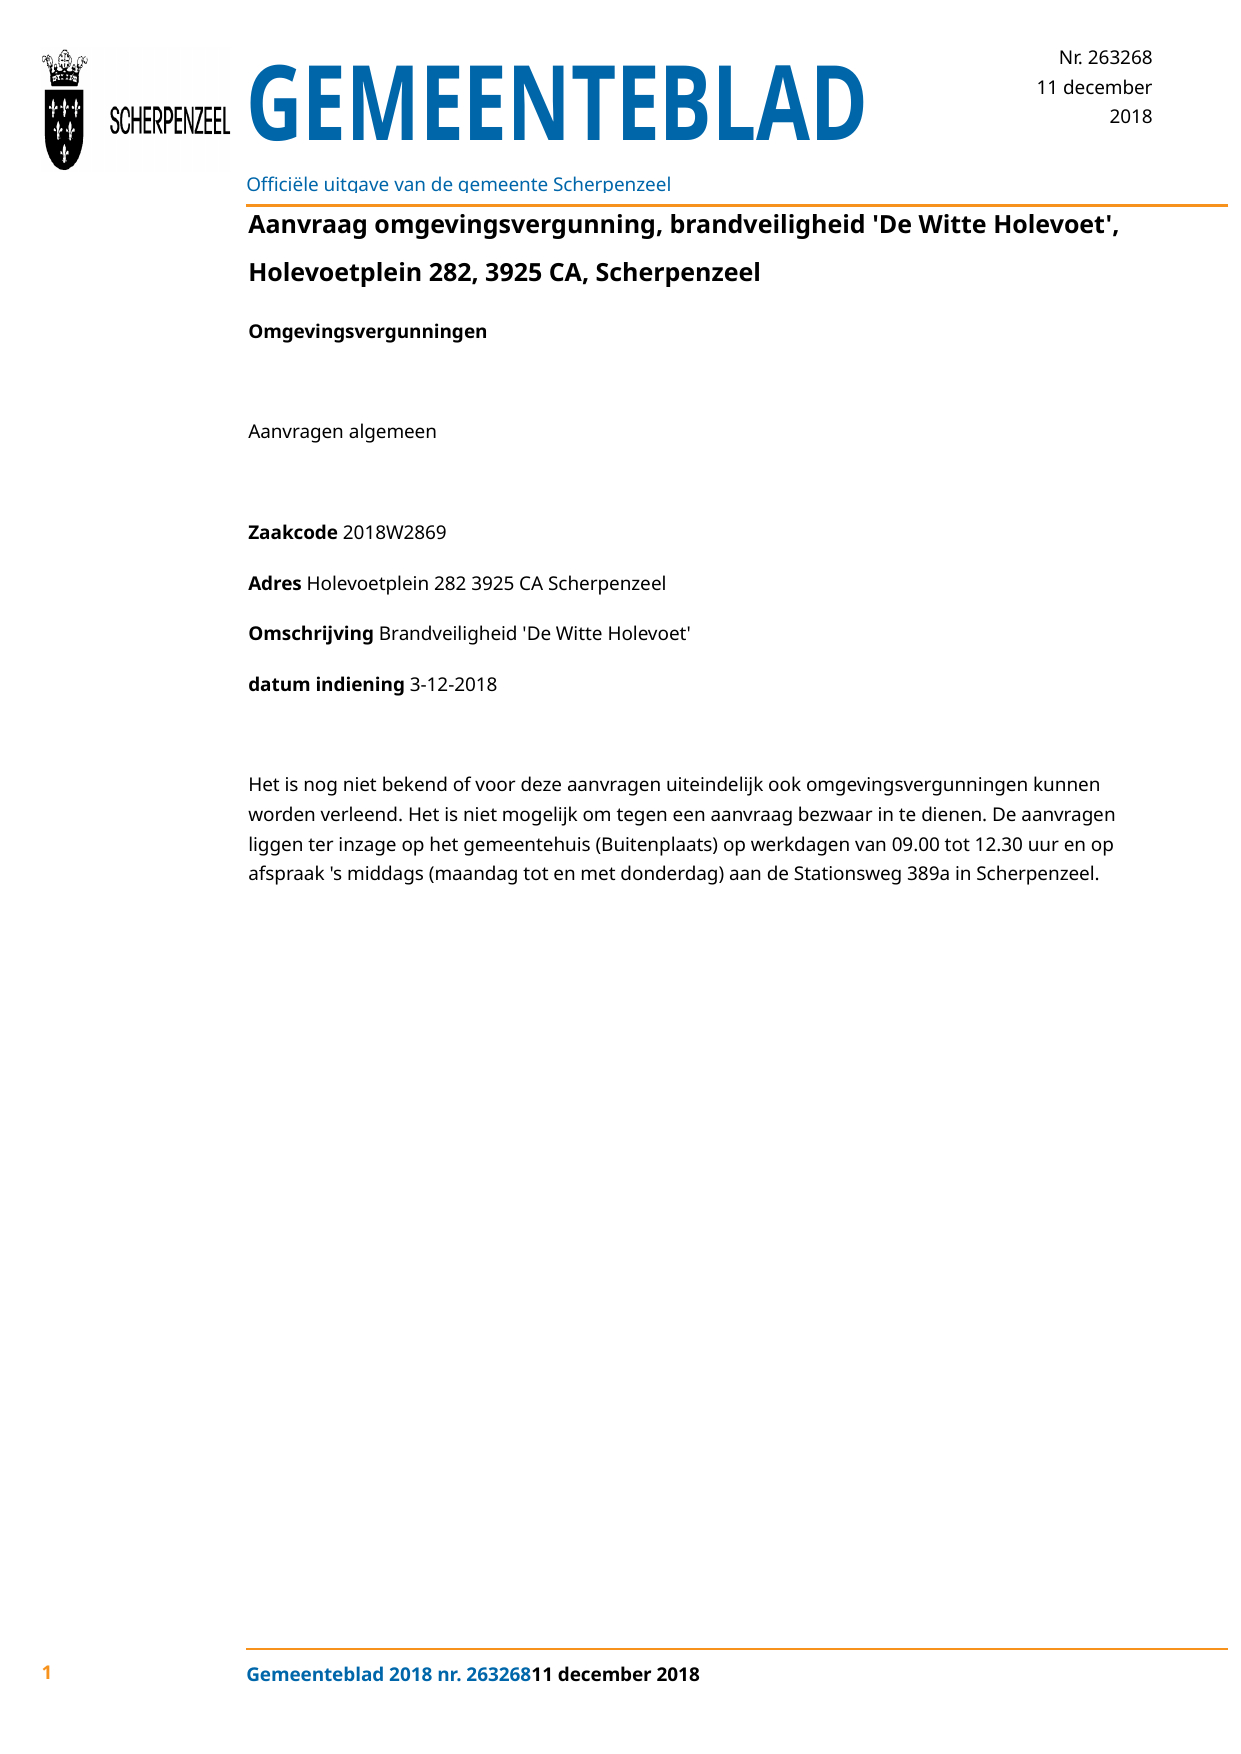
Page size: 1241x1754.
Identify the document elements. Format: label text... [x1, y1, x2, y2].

text Aanvragen algemeen [248, 419, 1152, 444]
text Het is nog niet bekend of voor deze aanvragen uiteindelijk ook omgevingsvergunningen kunnen worden verleend. Het is niet mogelijk om tegen een aanvraag bezwaar in te dienen. De aanvragen liggen ter inzage op het gemeentehuis (Buitenplaats) op werkdagen van 09.00 tot 12.30 uur en op afspraak 's middags (maandag tot en met donderdag) aan de Stationsweg 389a in Scherpenzeel. [248, 772, 1152, 886]
text datum indiening 3-12-2018 [248, 671, 1152, 697]
picture [41, 47, 231, 172]
text Adres Holevoetplein 282 3925 CA Scherpenzeel [248, 570, 1152, 596]
text Zaakcode 2018W2869 [248, 519, 1152, 545]
text Omschrijving Brandveiligheid 'De Witte Holevoet' [248, 620, 1152, 646]
text Aanvraag omgevingsvergunning, brandveiligheid 'De Witte Holevoet', Holevoetplein 282, 3925 CA, Scherpenzeel [248, 207, 1152, 288]
text Omgevingsvergunningen [248, 318, 1152, 344]
